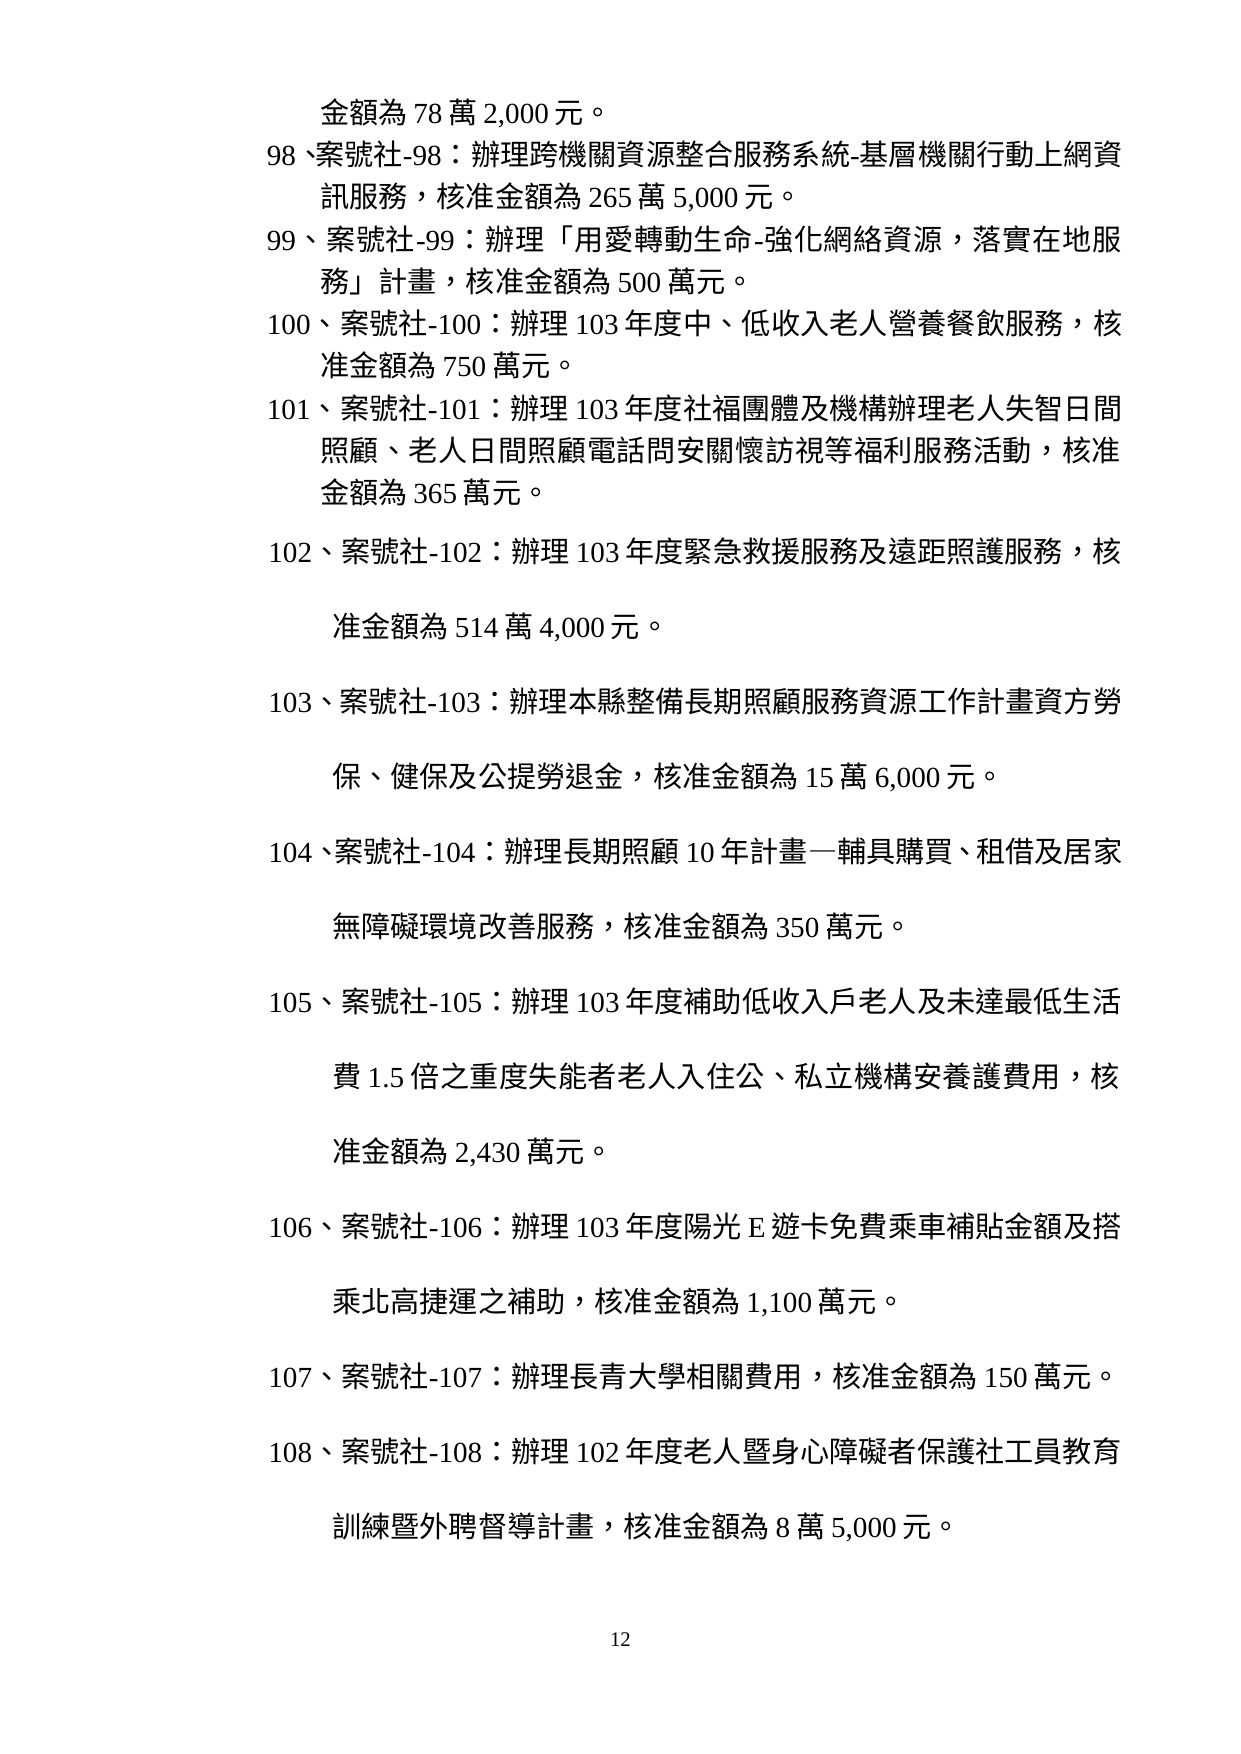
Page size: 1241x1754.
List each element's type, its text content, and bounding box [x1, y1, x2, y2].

text 98、案號社-98：辦理跨機關資源整合服務系統-基層機關行動上網資訊服務，核准金額為265萬5,000元。 [267, 132, 1122, 216]
text 103、案號社-103：辦理本縣整備長期照顧服務資源工作計畫資方勞保、健保及公提勞退金，核准金額為15萬6,000元。 [268, 662, 1122, 812]
text 106、案號社-106：辦理103年度陽光E遊卡免費乘車補貼金額及搭乘北高捷運之補助，核准金額為1,100萬元。 [268, 1187, 1122, 1337]
text 101、案號社-101：辦理103年度社福團體及機構辦理老人失智日間照顧、老人日間照顧電話問安關懷訪視等福利服務活動，核准金額為365萬元。 [267, 385, 1122, 512]
text 105、案號社-105：辦理103年度補助低收入戶老人及未達最低生活費1.5倍之重度失能者老人入住公、私立機構安養護費用，核准金額為2,430萬元。 [268, 962, 1122, 1187]
text 107、案號社-107：辦理長青大學相關費用，核准金額為150萬元。 [268, 1337, 1122, 1412]
text 100、案號社-100：辦理103年度中、低收入老人營養餐飲服務，核准金額為750萬元。 [267, 301, 1122, 385]
text 102、案號社-102：辦理103年度緊急救援服務及遠距照護服務，核准金額為514萬4,000元。 [268, 512, 1122, 662]
text 金額為78萬2,000元。 [267, 89, 1122, 132]
text 108、案號社-108：辦理102年度老人暨身心障礙者保護社工員教育訓練暨外聘督導計畫，核准金額為8萬5,000元。 [268, 1412, 1122, 1562]
text 99、案號社-99：辦理「用愛轉動生命-強化網絡資源，落實在地服務」計畫，核准金額為500萬元。 [267, 216, 1122, 301]
text 104、案號社-104：辦理長期照顧10年計畫—輔具購買、租借及居家無障礙環境改善服務，核准金額為350萬元。 [268, 812, 1122, 962]
